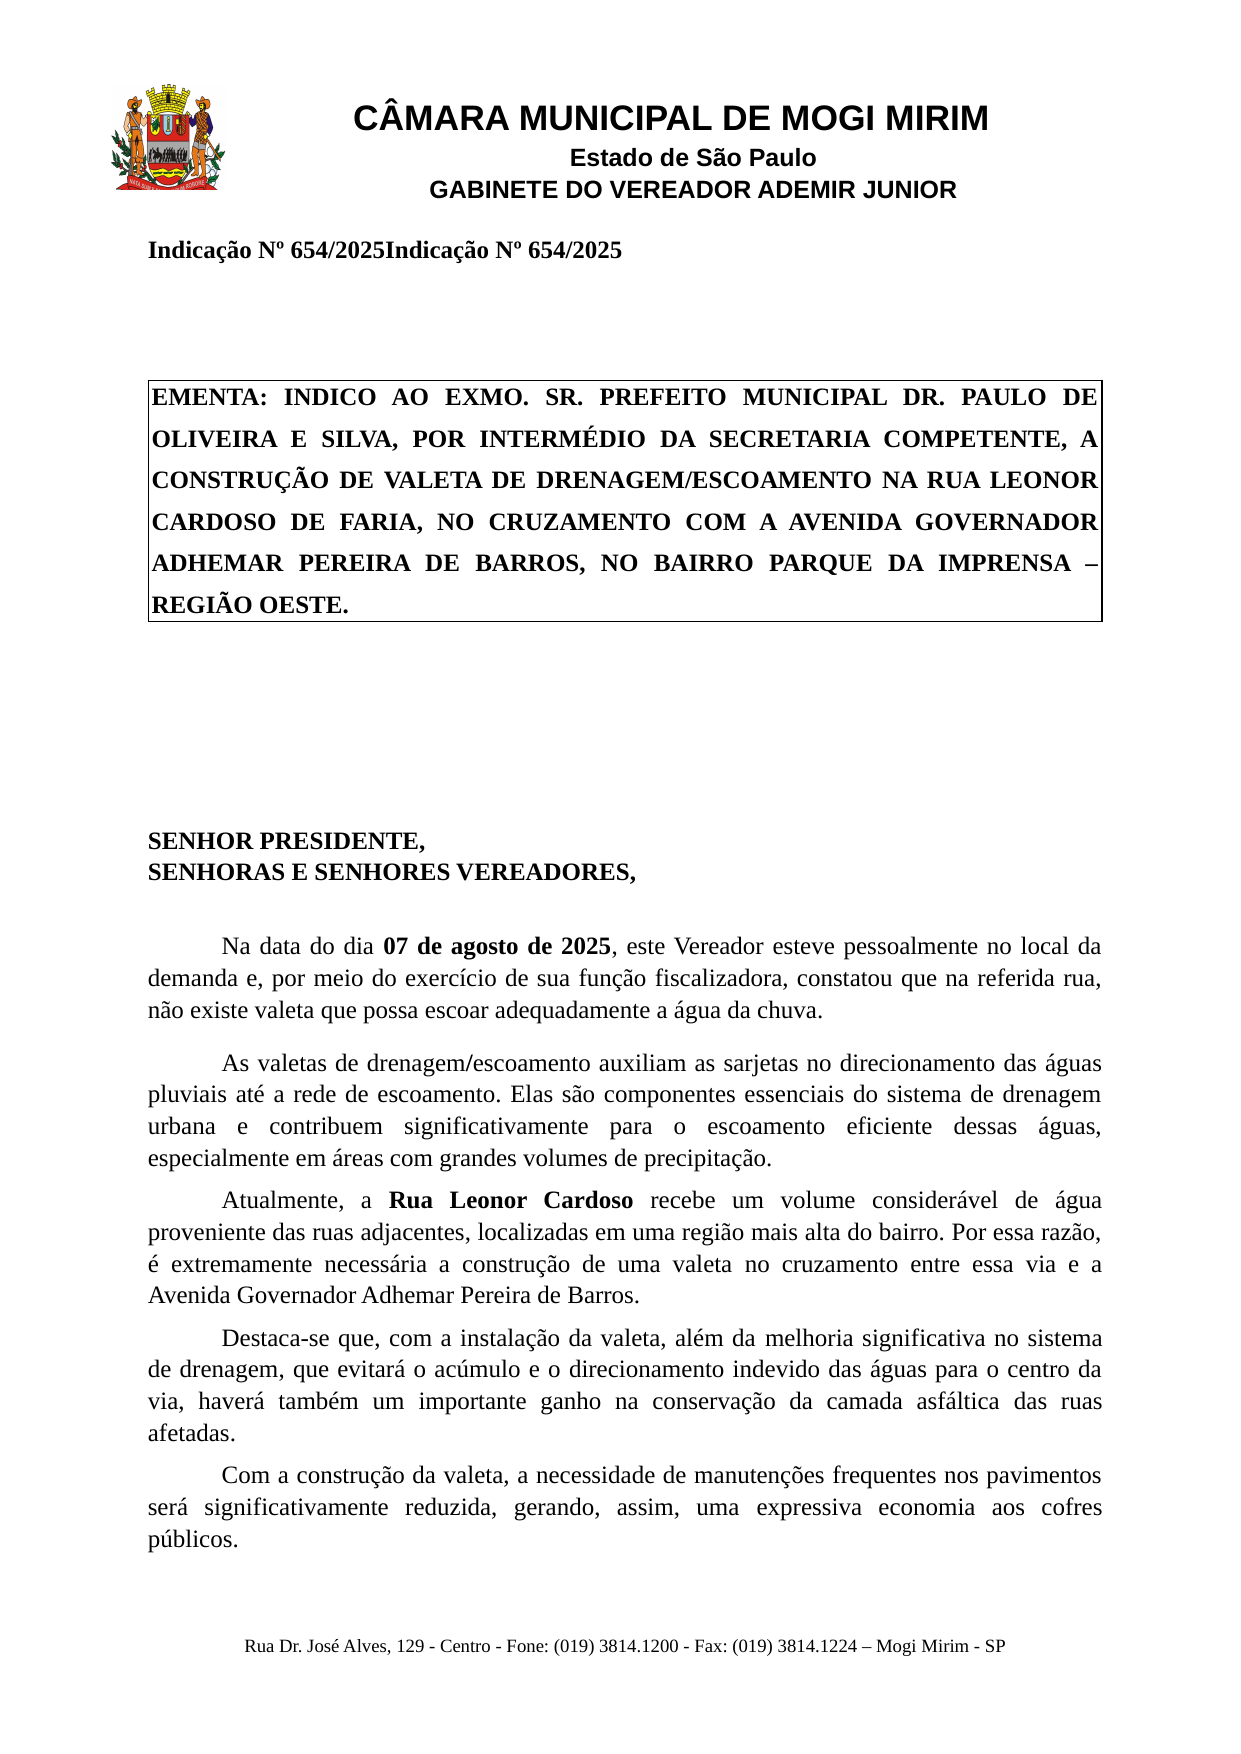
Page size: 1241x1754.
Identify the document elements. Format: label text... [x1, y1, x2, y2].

text As valetas de drenagem/escoamento auxiliam as sarjetas no direcionamento das águas pluviais até a rede de escoamento. Elas são componentes essenciais do sistema de drenagem urbana e contribuem significativamente para o escoamento eficiente dessas águas, especialmente em áreas com grandes volumes de precipitação. [148, 1049, 1103, 1172]
text Na data do dia 07 de agosto de 2025, este Vereador esteve pessoalmente no local da demanda e, por meio do exercício de sua função fiscalizadora, constatou que na referida rua, não existe valeta que possa escoar adequadamente a água da chuva. [148, 932, 1103, 1024]
text SENHOR PRESIDENTE, [148, 827, 1103, 854]
text EMENTA: INDICO AO EXMO. SR. PREFEITO MUNICIPAL DR. PAULO DE OLIVEIRA E SILVA, POR INTERMÉDIO DA SECRETARIA COMPETENTE, A CONSTRUÇÃO DE VALETA DE DRENAGEM/ESCOAMENTO NA RUA LEONOR CARDOSO DE FARIA, NO CRUZAMENTO COM A AVENIDA GOVERNADOR ADHEMAR PEREIRA DE BARROS, NO BAIRRO PARQUE DA IMPRENSA – REGIÃO OESTE. [149, 381, 1101, 621]
text Atualmente, a Rua Leonor Cardoso recebe um volume considerável de água proveniente das ruas adjacentes, localizadas em uma região mais alta do bairro. Por essa razão, é extremamente necessária a construção de uma valeta no cruzamento entre essa via e a Avenida Governador Adhemar Pereira de Barros. [148, 1186, 1103, 1309]
text Indicação Nº 654/2025Indicação Nº 654/2025 [148, 236, 1103, 264]
picture [110, 84, 226, 190]
text Destaca-se que, com a instalação da valeta, além da melhoria significativa no sistema de drenagem, que evitará o acúmulo e o direcionamento indevido das águas para o centro da via, haverá também um importante ganho na conservação da camada asfáltica das ruas afetadas. [148, 1324, 1103, 1447]
text SENHORAS E SENHORES VEREADORES, [148, 858, 1103, 886]
text Com a construção da valeta, a necessidade de manutenções frequentes nos pavimentos será significativamente reduzida, gerando, assim, uma expressiva economia aos cofres públicos. [148, 1461, 1103, 1552]
